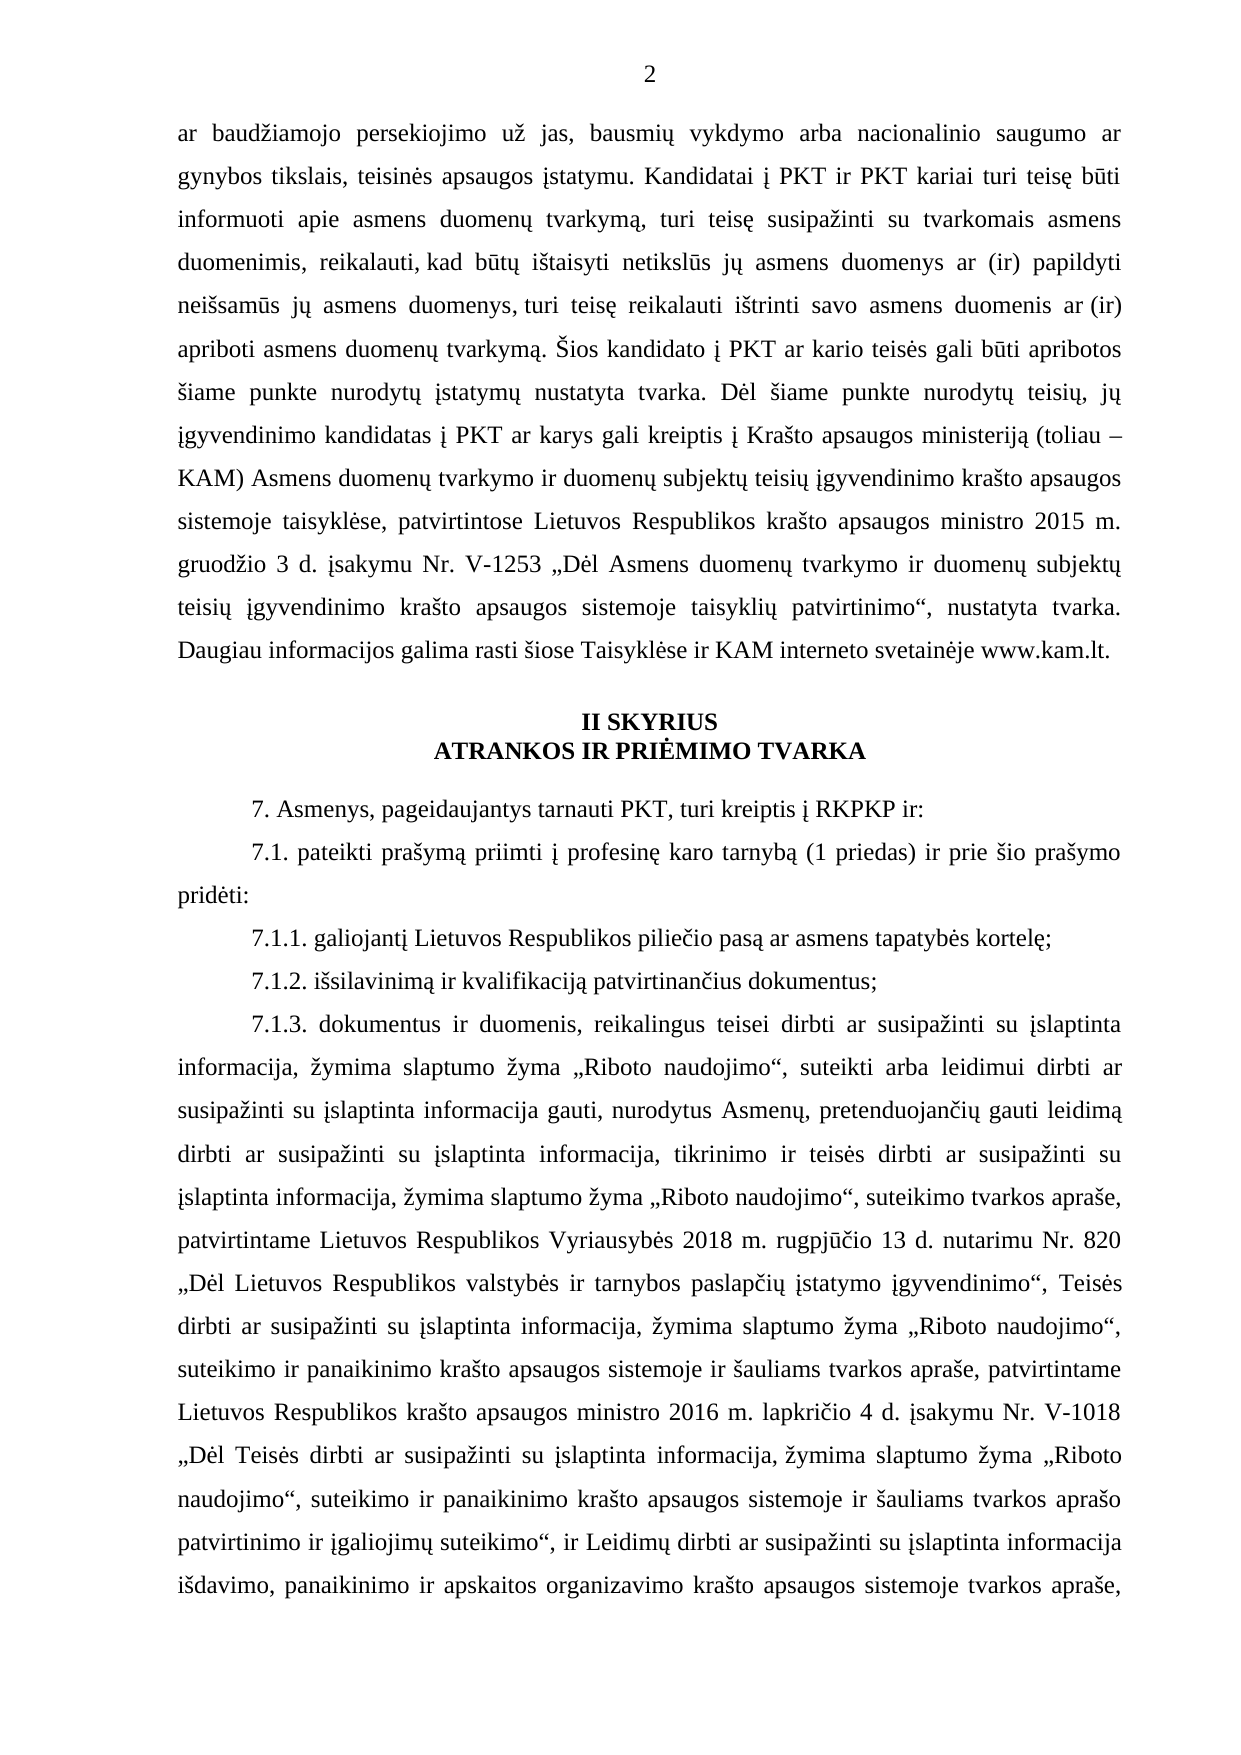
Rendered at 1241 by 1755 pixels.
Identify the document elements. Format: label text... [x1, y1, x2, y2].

text 7.1.2. išsilavinimą ir kvalifikaciją patvirtinančius dokumentus; [177, 966, 1122, 995]
text 7.1.1. galiojantį Lietuvos Respublikos piliečio pasą ar asmens tapatybės kortelę; [177, 923, 1122, 952]
subtitle ATRANKOS IR PRIĖMIMO TVARKA [177, 736, 1122, 765]
text 7.1.3. dokumentus ir duomenis, reikalingus teisei dirbti ar susipažinti su įslaptinta informacija, žymima slaptumo žyma „Riboto naudojimo“, suteikti arba leidimui dirbti ar susipažinti su įslaptinta informacija gauti, nurodytus Asmenų, pretenduojančių gauti leidimą dirbti ar susipažinti su įslaptinta informacija, tikrinimo ir teisės dirbti ar susipažinti su įslaptinta informacija, žymima slaptumo žyma „Riboto naudojimo“, suteikimo tvarkos apraše, patvirtintame Lietuvos Respublikos Vyriausybės 2018 m. rugpjūčio 13 d. nutarimu Nr. 820 „Dėl Lietuvos Respublikos valstybės ir tarnybos paslapčių įstatymo įgyvendinimo“, Teisės dirbti ar susipažinti su įslaptinta informacija, žymima slaptumo žyma „Riboto naudojimo“, suteikimo ir panaikinimo krašto apsaugos sistemoje ir šauliams tvarkos apraše, patvirtintame Lietuvos Respublikos krašto apsaugos ministro 2016 m. lapkričio 4 d. įsakymu Nr. V-1018 „Dėl Teisės dirbti ar susipažinti su įslaptinta informacija, žymima slaptumo žyma „Riboto naudojimo“, suteikimo ir panaikinimo krašto apsaugos sistemoje ir šauliams tvarkos aprašo patvirtinimo ir įgaliojimų suteikimo“, ir Leidimų dirbti ar susipažinti su įslaptinta informacija išdavimo, panaikinimo ir apskaitos organizavimo krašto apsaugos sistemoje tvarkos apraše, [177, 1009, 1122, 1599]
text 7. Asmenys, pageidaujantys tarnauti PKT, turi kreiptis į RKPKP ir: [177, 794, 1122, 822]
text ar baudžiamojo persekiojimo už jas, bausmių vykdymo arba nacionalinio saugumo ar gynybos tikslais, teisinės apsaugos įstatymu. Kandidatai į PKT ir PKT kariai turi teisę būti informuoti apie asmens duomenų tvarkymą, turi teisę susipažinti su tvarkomais asmens duomenimis, reikalauti, kad būtų ištaisyti netikslūs jų asmens duomenys ar (ir) papildyti neišsamūs jų asmens duomenys, turi teisę reikalauti ištrinti savo asmens duomenis ar (ir) apriboti asmens duomenų tvarkymą. Šios kandidato į PKT ar kario teisės gali būti apribotos šiame punkte nurodytų įstatymų nustatyta tvarka. Dėl šiame punkte nurodytų teisių, jų įgyvendinimo kandidatas į PKT ar karys gali kreiptis į Krašto apsaugos ministeriją (toliau – KAM) Asmens duomenų tvarkymo ir duomenų subjektų teisių įgyvendinimo krašto apsaugos sistemoje taisyklėse, patvirtintose Lietuvos Respublikos krašto apsaugos ministro 2015 m. gruodžio 3 d. įsakymu Nr. V-1253 „Dėl Asmens duomenų tvarkymo ir duomenų subjektų teisių įgyvendinimo krašto apsaugos sistemoje taisyklių patvirtinimo“, nustatyta tvarka. Daugiau informacijos galima rasti šiose Taisyklėse ir KAM interneto svetainėje www.kam.lt. [177, 118, 1122, 664]
text II SKYRIUS [177, 707, 1122, 736]
text 7.1. pateikti prašymą priimti į profesinę karo tarnybą (1 priedas) ir prie šio prašymo pridėti: [177, 837, 1122, 909]
